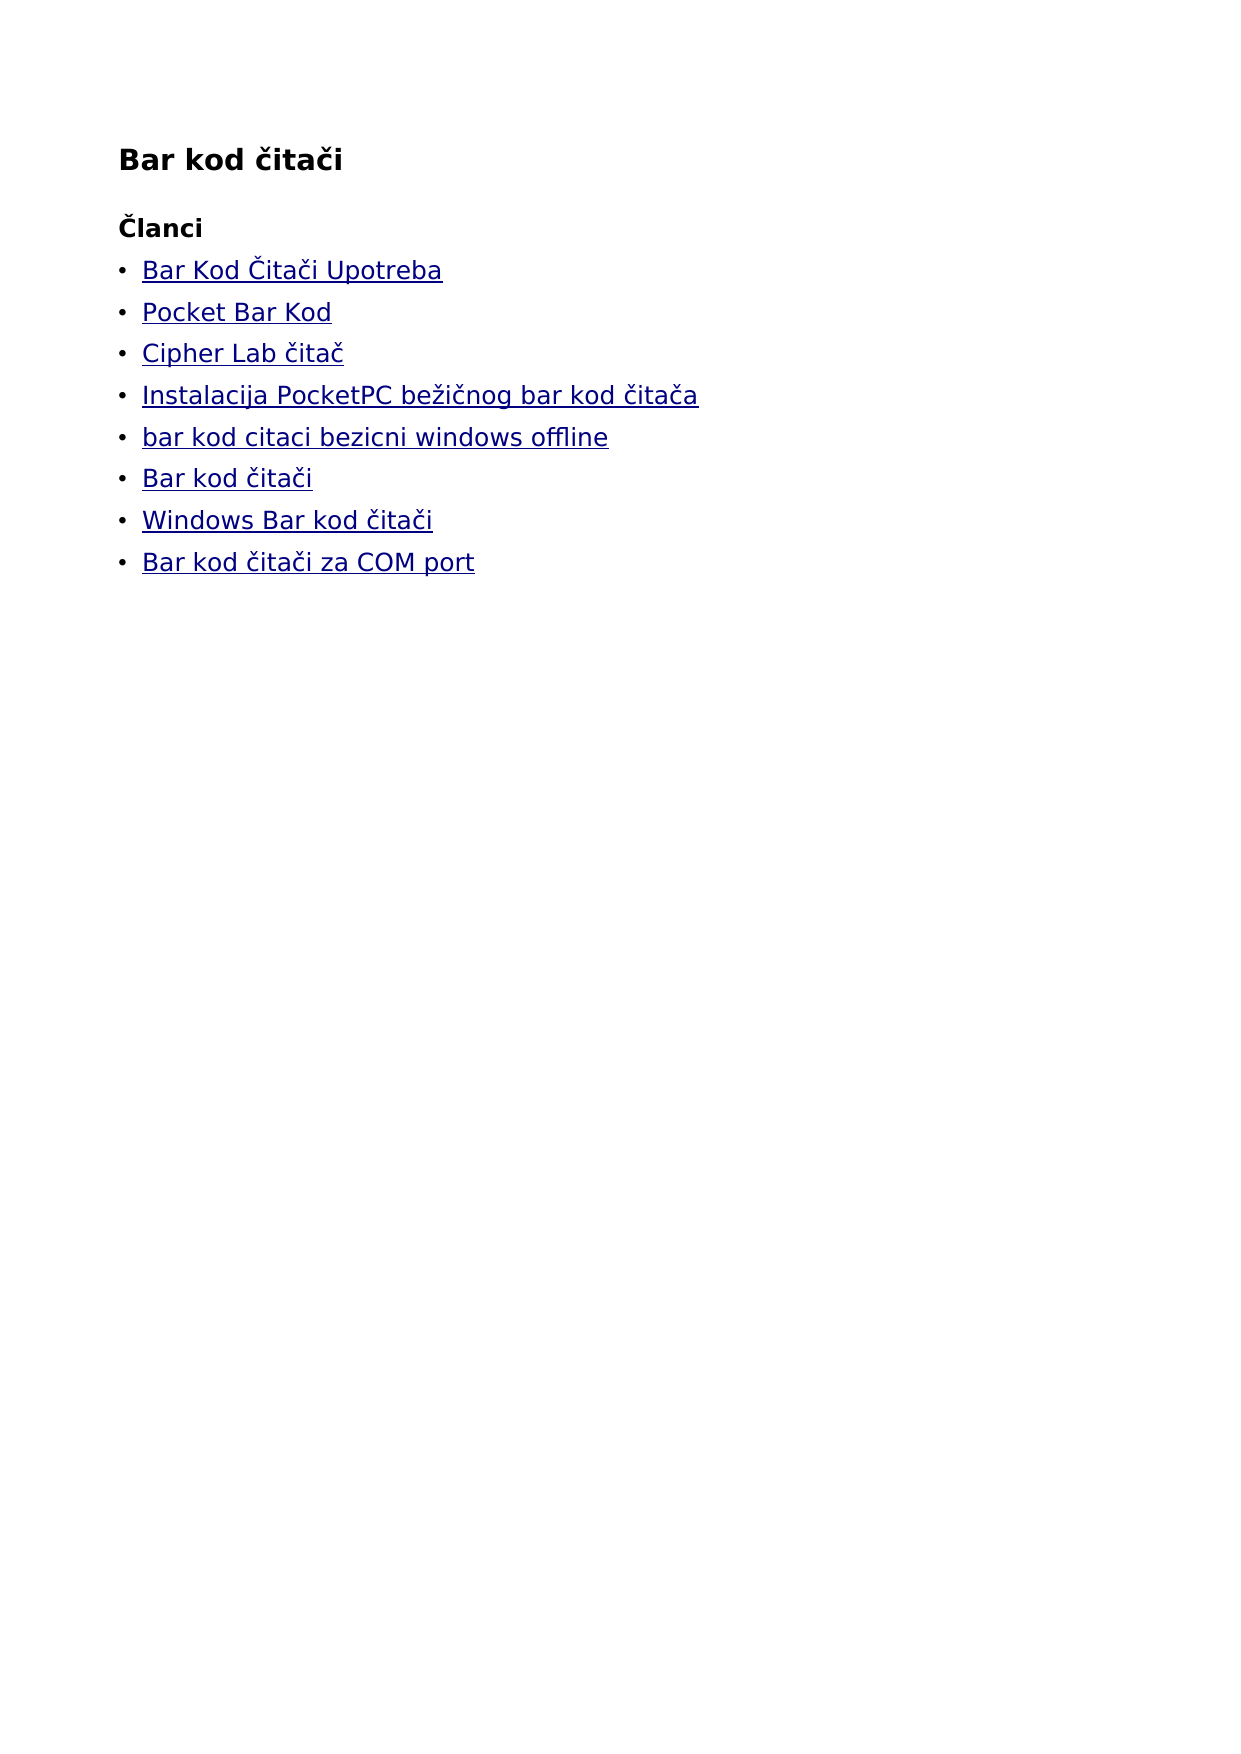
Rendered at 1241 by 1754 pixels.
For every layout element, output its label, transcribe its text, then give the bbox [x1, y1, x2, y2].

list Bar kod čitači [118, 464, 1122, 494]
subtitle Članci [118, 214, 1122, 244]
list Pocket Bar Kod [118, 298, 1122, 327]
list Cipher Lab čitač [118, 339, 1122, 369]
list Bar Kod Čitači Upotreba [118, 256, 1122, 285]
list bar kod citaci bezicni windows offline [118, 423, 1122, 452]
list Instalacija PocketPC bežičnog bar kod čitača [118, 381, 1122, 410]
list Bar kod čitači za COM port [118, 548, 1122, 577]
list Windows Bar kod čitači [118, 506, 1122, 535]
subtitle Bar kod čitači [118, 143, 1122, 177]
